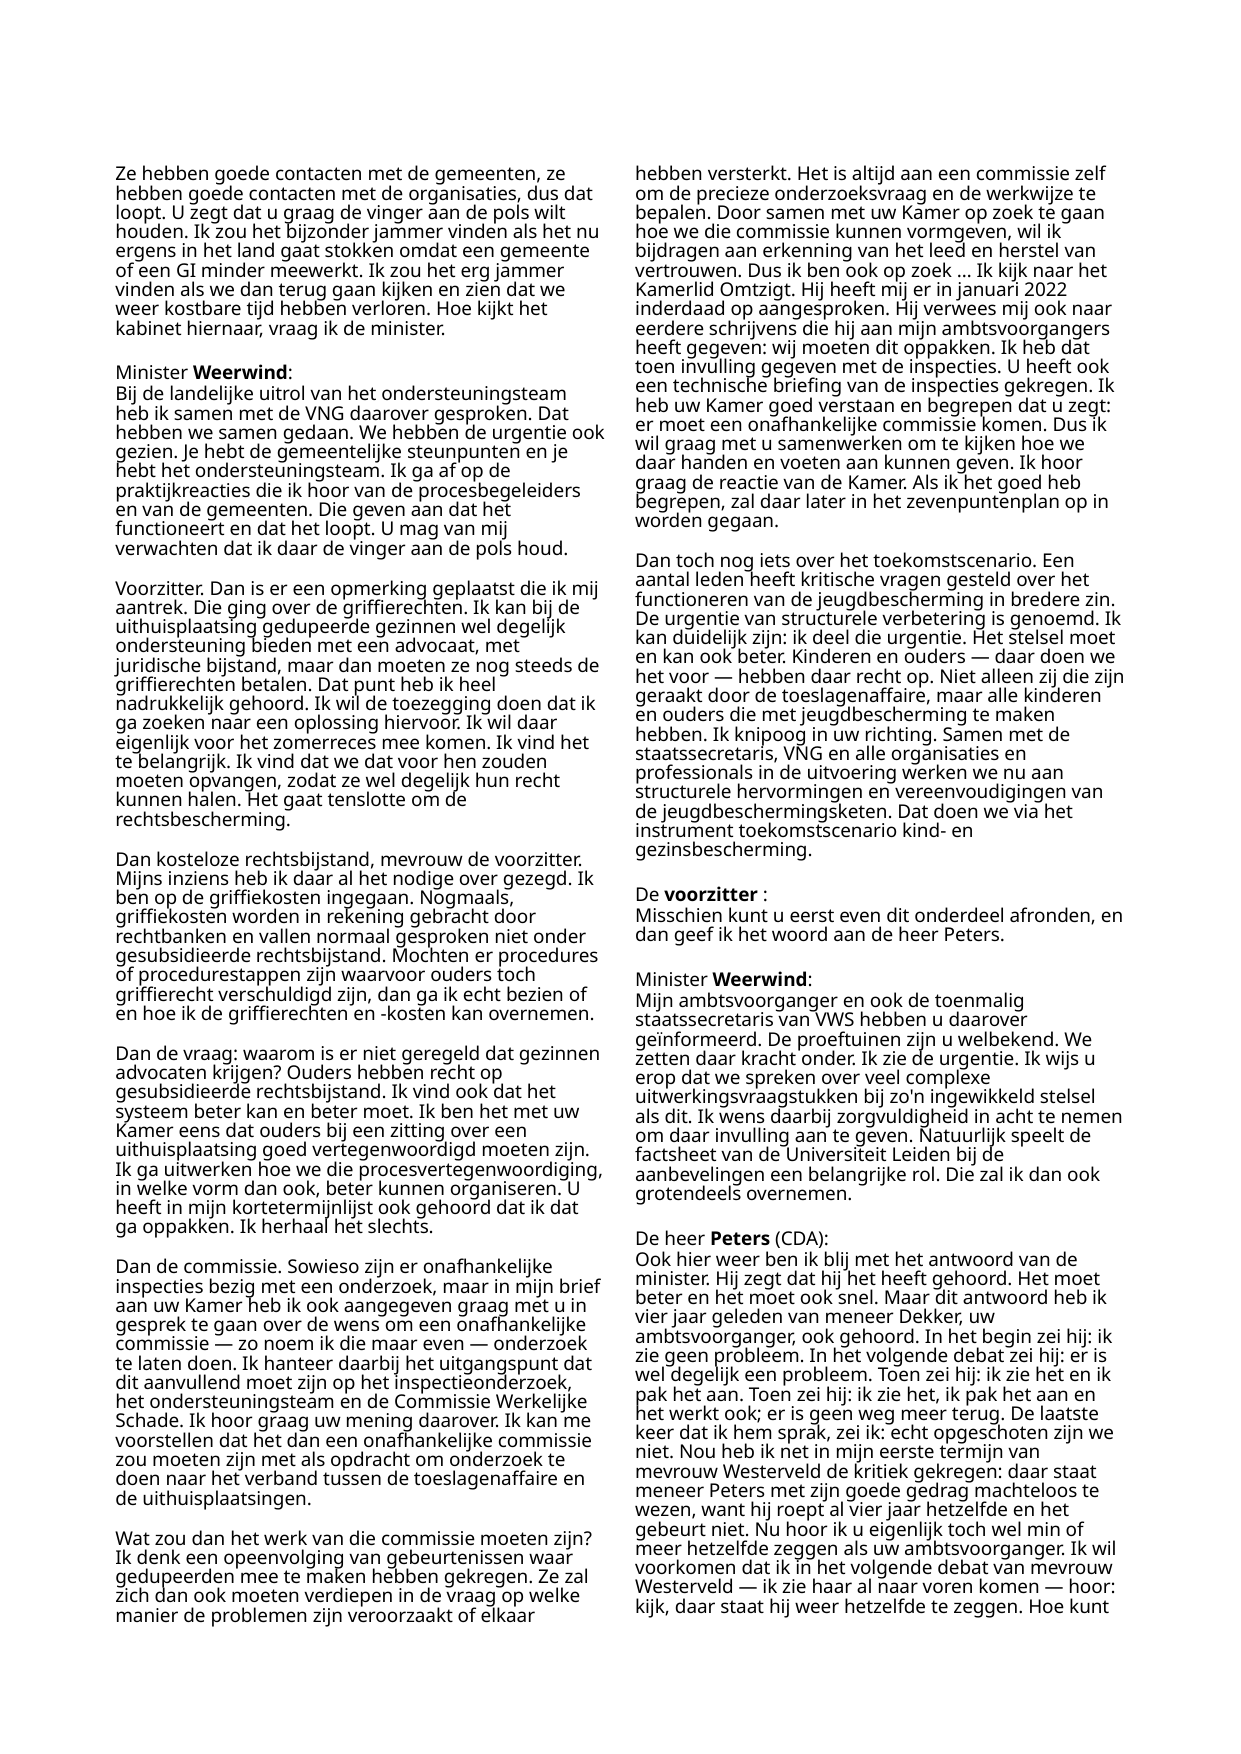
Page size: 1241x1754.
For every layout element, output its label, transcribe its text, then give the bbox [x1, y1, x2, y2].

text Minister Weerwind: [115, 359, 605, 385]
text De voorzitter : [635, 881, 1125, 907]
text Bij de landelijke uitrol van het ondersteuningsteam heb ik samen met de VNG daarover gesproken. Dat hebben we samen gedaan. We hebben de urgentie ook gezien. Je hebt de gemeentelijke steunpunten en je hebt het ondersteuningsteam. Ik ga af op de praktijkreacties die ik hoor van de procesbegeleiders en van de gemeenten. Die geven aan dat het functioneert en dat het loopt. U mag van mij verwachten dat ik daar de vinger aan de pols houd. [115, 385, 605, 559]
text Misschien kunt u eerst even dit onderdeel afronden, en dan geef ik het woord aan de heer Peters. [635, 907, 1125, 946]
text Ook hier weer ben ik blij met het antwoord van de minister. Hij zegt dat hij het heeft gehoord. Het moet beter en het moet ook snel. Maar dit antwoord heb ik vier jaar geleden van meneer Dekker, uw ambtsvoorganger, ook gehoord. In het begin zei hij: ik zie geen probleem. In het volgende debat zei hij: er is wel degelijk een probleem. Toen zei hij: ik zie het en ik pak het aan. Toen zei hij: ik zie het, ik pak het aan en het werkt ook; er is geen weg meer terug. De laatste keer dat ik hem sprak, zei ik: echt opgeschoten zijn we niet. Nou heb ik net in mijn eerste termijn van mevrouw Westerveld de kritiek gekregen: daar staat meneer Peters met zijn goede gedrag machteloos te wezen, want hij roept al vier jaar hetzelfde en het gebeurt niet. Nu hoor ik u eigenlijk toch wel min of meer hetzelfde zeggen als uw ambtsvoorganger. Ik wil voorkomen dat ik in het volgende debat van mevrouw Westerveld — ik zie haar al naar voren komen — hoor: kijk, daar staat hij weer hetzelfde te zeggen. Hoe kunt [635, 1251, 1125, 1617]
text Wat zou dan het werk van die commissie moeten zijn? Ik denk een opeenvolging van gebeurtenissen waar gedupeerden mee te maken hebben gekregen. Ze zal zich dan ook moeten verdiepen in de vraag op welke manier de problemen zijn veroorzaakt of elkaar [115, 1529, 605, 1626]
text Dan toch nog iets over het toekomstscenario. Een aantal leden heeft kritische vragen gesteld over het functioneren van de jeugdbescherming in bredere zin. De urgentie van structurele verbetering is genoemd. Ik kan duidelijk zijn: ik deel die urgentie. Het stelsel moet en kan ook beter. Kinderen en ouders — daar doen we het voor — hebben daar recht op. Niet alleen zij die zijn geraakt door de toeslagenaffaire, maar alle kinderen en ouders die met jeugdbescherming te maken hebben. Ik knipoog in uw richting. Samen met de staatssecretaris, VNG en alle organisaties en professionals in de uitvoering werken we nu aan structurele hervormingen en vereenvoudigingen van de jeugdbeschermingsketen. Dat doen we via het instrument toekomstscenario kind- en gezinsbescherming. [635, 552, 1125, 861]
text Mijn ambtsvoorganger en ook de toenmalig staatssecretaris van VWS hebben u daarover geïnformeerd. De proeftuinen zijn u welbekend. We zetten daar kracht onder. Ik zie de urgentie. Ik wijs u erop dat we spreken over veel complexe uitwerkingsvraagstukken bij zo'n ingewikkeld stelsel als dit. Ik wens daarbij zorgvuldigheid in acht te nemen om daar invulling aan te geven. Natuurlijk speelt de factsheet van de Universiteit Leiden bij de aanbevelingen een belangrijke rol. Die zal ik dan ook grotendeels overnemen. [635, 992, 1125, 1204]
text De heer Peters (CDA): [635, 1225, 1125, 1251]
text Minister Weerwind: [635, 966, 1125, 992]
text Voorzitter. Dan is er een opmerking geplaatst die ik mij aantrek. Die ging over de griffierechten. Ik kan bij de uithuisplaatsing gedupeerde gezinnen wel degelijk ondersteuning bieden met een advocaat, met juridische bijstand, maar dan moeten ze nog steeds de griffierechten betalen. Dat punt heb ik heel nadrukkelijk gehoord. Ik wil de toezegging doen dat ik ga zoeken naar een oplossing hiervoor. Ik wil daar eigenlijk voor het zomerreces mee komen. Ik vind het te belangrijk. Ik vind dat we dat voor hen zouden moeten opvangen, zodat ze wel degelijk hun recht kunnen halen. Het gaat tenslotte om de rechtsbescherming. [115, 579, 605, 830]
text Dan de vraag: waarom is er niet geregeld dat gezinnen advocaten krijgen? Ouders hebben recht op gesubsidieerde rechtsbijstand. Ik vind ook dat het systeem beter kan en beter moet. Ik ben het met uw Kamer eens dat ouders bij een zitting over een uithuisplaatsing goed vertegenwoordigd moeten zijn. Ik ga uitwerken hoe we die procesvertegenwoordiging, in welke vorm dan ook, beter kunnen organiseren. U heeft in mijn kortetermijnlijst ook gehoord dat ik dat ga oppakken. Ik herhaal het slechts. [115, 1045, 605, 1238]
text Ze hebben goede contacten met de gemeenten, ze hebben goede contacten met de organisaties, dus dat loopt. U zegt dat u graag de vinger aan de pols wilt houden. Ik zou het bijzonder jammer vinden als het nu ergens in het land gaat stokken omdat een gemeente of een GI minder meewerkt. Ik zou het erg jammer vinden als we dan terug gaan kijken en zien dat we weer kostbare tijd hebben verloren. Hoe kijkt het kabinet hiernaar, vraag ik de minister. [115, 165, 605, 339]
text hebben versterkt. Het is altijd aan een commissie zelf om de precieze onderzoeksvraag en de werkwijze te bepalen. Door samen met uw Kamer op zoek te gaan hoe we die commissie kunnen vormgeven, wil ik bijdragen aan erkenning van het leed en herstel van vertrouwen. Dus ik ben ook op zoek … Ik kijk naar het Kamerlid Omtzigt. Hij heeft mij er in januari 2022 inderdaad op aangesproken. Hij verwees mij ook naar eerdere schrijvens die hij aan mijn ambtsvoorgangers heeft gegeven: wij moeten dit oppakken. Ik heb dat toen invulling gegeven met de inspecties. U heeft ook een technische briefing van de inspecties gekregen. Ik heb uw Kamer goed verstaan en begrepen dat u zegt: er moet een onafhankelijke commissie komen. Dus ik wil graag met u samenwerken om te kijken hoe we daar handen en voeten aan kunnen geven. Ik hoor graag de reactie van de Kamer. Als ik het goed heb begrepen, zal daar later in het zevenpuntenplan op in worden gegaan. [635, 165, 1125, 531]
text Dan kosteloze rechtsbijstand, mevrouw de voorzitter. Mijns inziens heb ik daar al het nodige over gezegd. Ik ben op de griffiekosten ingegaan. Nogmaals, griffiekosten worden in rekening gebracht door rechtbanken en vallen normaal gesproken niet onder gesubsidieerde rechtsbijstand. Mochten er procedures of procedurestappen zijn waarvoor ouders toch griffierecht verschuldigd zijn, dan ga ik echt bezien of en hoe ik de griffierechten en -kosten kan overnemen. [115, 851, 605, 1024]
text Dan de commissie. Sowieso zijn er onafhankelijke inspecties bezig met een onderzoek, maar in mijn brief aan uw Kamer heb ik ook aangegeven graag met u in gesprek te gaan over de wens om een onafhankelijke commissie — zo noem ik die maar even — onderzoek te laten doen. Ik hanteer daarbij het uitgangspunt dat dit aanvullend moet zijn op het inspectieonderzoek, het ondersteuningsteam en de Commissie Werkelijke Schade. Ik hoor graag uw mening daarover. Ik kan me voorstellen dat het dan een onafhankelijke commissie zou moeten zijn met als opdracht om onderzoek te doen naar het verband tussen de toeslagenaffaire en de uithuisplaatsingen. [115, 1258, 605, 1509]
